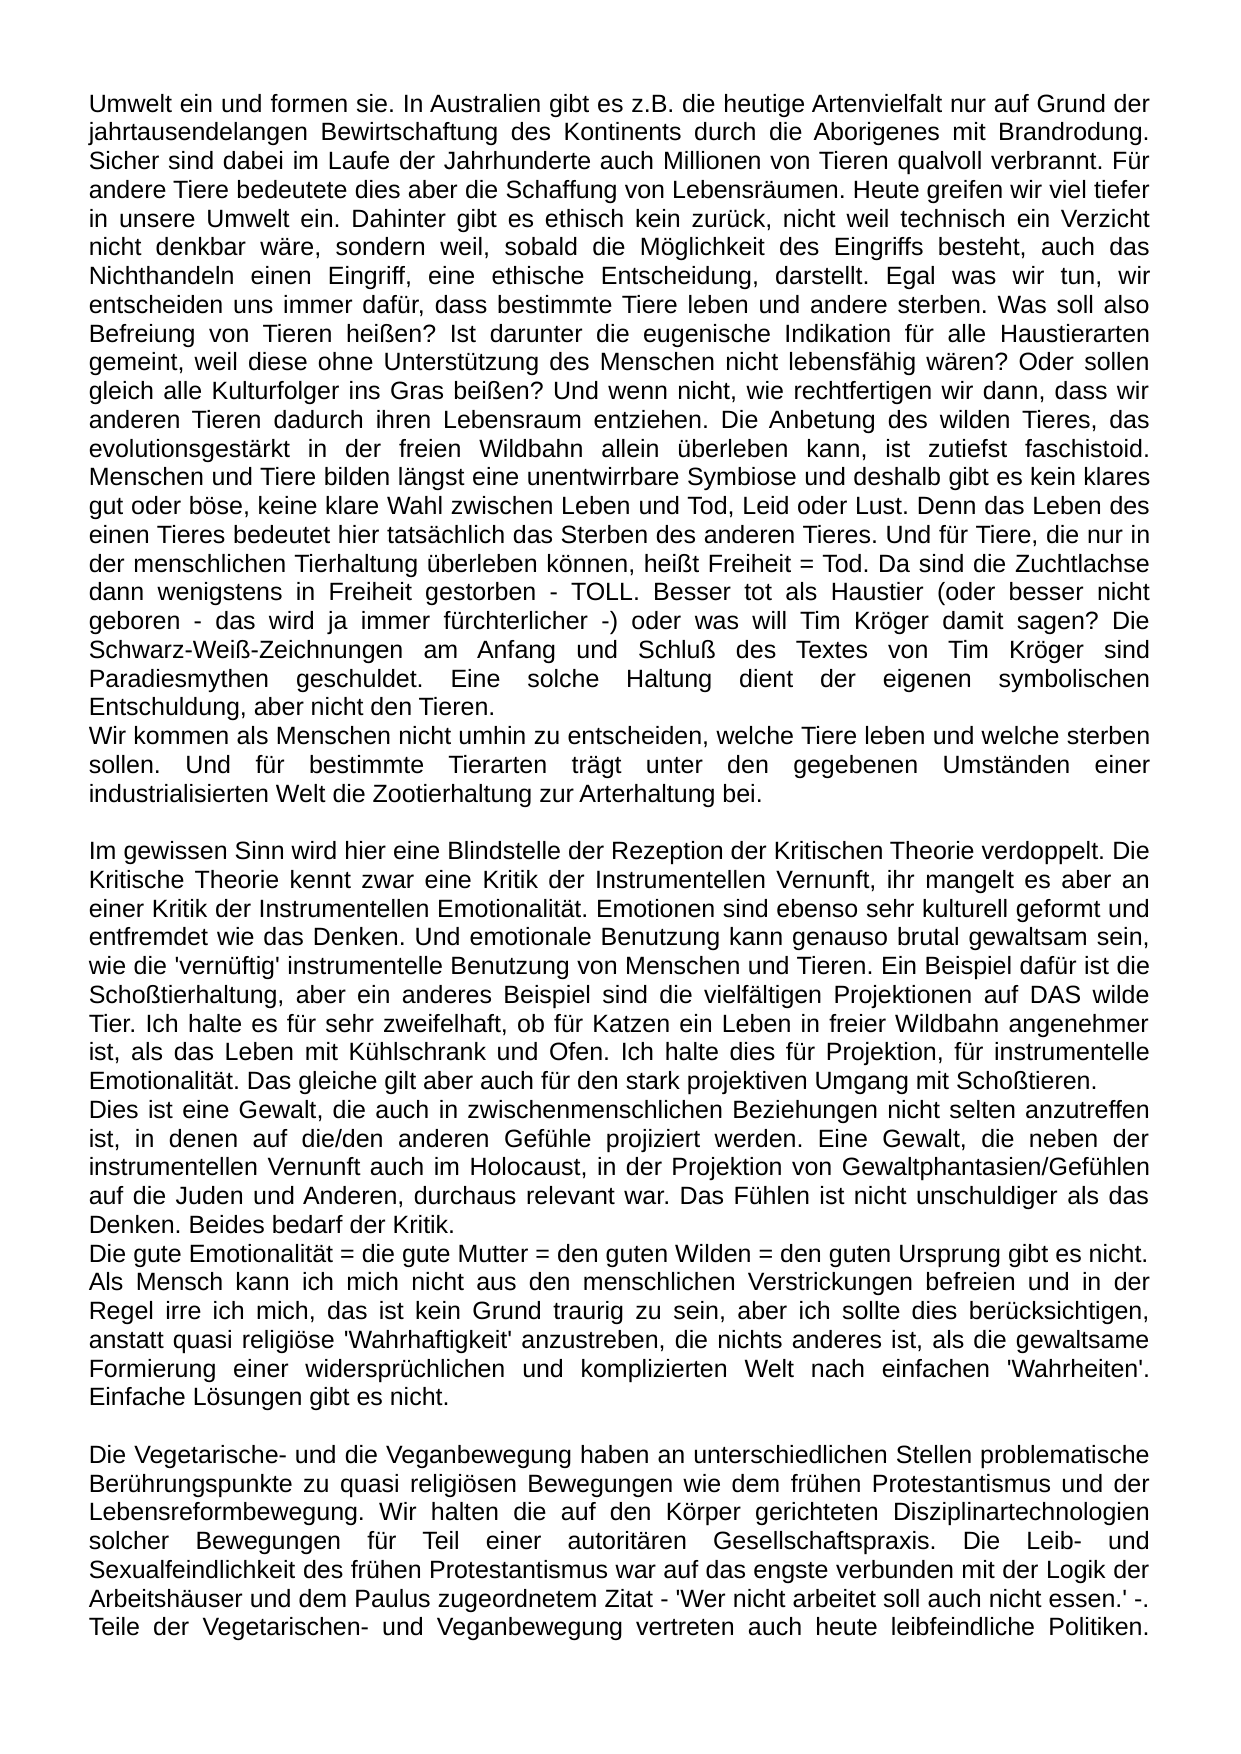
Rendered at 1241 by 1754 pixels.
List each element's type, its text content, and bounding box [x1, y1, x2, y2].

text Wir kommen als Menschen nicht umhin zu entscheiden, welche Tiere leben und welche sterben sollen. Und für bestimmte Tierarten trägt unter den gegebenen Umständen einer industrialisierten Welt die Zootierhaltung zur Arterhaltung bei. [88, 721, 1152, 807]
text Im gewissen Sinn wird hier eine Blindstelle der Rezeption der Kritischen Theorie verdoppelt. Die Kritische Theorie kennt zwar eine Kritik der Instrumentellen Vernunft, ihr mangelt es aber an einer Kritik der Instrumentellen Emotionalität. Emotionen sind ebenso sehr kulturell geformt und entfremdet wie das Denken. Und emotionale Benutzung kann genauso brutal gewaltsam sein, wie die 'vernüftig' instrumentelle Benutzung von Menschen und Tieren. Ein Beispiel dafür ist die Schoßtierhaltung, aber ein anderes Beispiel sind die vielfältigen Projektionen auf DAS wilde Tier. Ich halte es für sehr zweifelhaft, ob für Katzen ein Leben in freier Wildbahn angenehmer ist, als das Leben mit Kühlschrank und Ofen. Ich halte dies für Projektion, für instrumentelle Emotionalität. Das gleiche gilt aber auch für den stark projektiven Umgang mit Schoßtieren. [88, 836, 1152, 1095]
text Umwelt ein und formen sie. In Australien gibt es z.B. die heutige Artenvielfalt nur auf Grund der jahrtausendelangen Bewirtschaftung des Kontinents durch die Aborigenes mit Brandrodung. Sicher sind dabei im Laufe der Jahrhunderte auch Millionen von Tieren qualvoll verbrannt. Für andere Tiere bedeutete dies aber die Schaffung von Lebensräumen. Heute greifen wir viel tiefer in unsere Umwelt ein. Dahinter gibt es ethisch kein zurück, nicht weil technisch ein Verzicht nicht denkbar wäre, sondern weil, sobald die Möglichkeit des Eingriffs besteht, auch das Nichthandeln einen Eingriff, eine ethische Entscheidung, darstellt. Egal was wir tun, wir entscheiden uns immer dafür, dass bestimmte Tiere leben und andere sterben. Was soll also Befreiung von Tieren heißen? Ist darunter die eugenische Indikation für alle Haustierarten gemeint, weil diese ohne Unterstützung des Menschen nicht lebensfähig wären? Oder sollen gleich alle Kulturfolger ins Gras beißen? Und wenn nicht, wie rechtfertigen wir dann, dass wir anderen Tieren dadurch ihren Lebensraum entziehen. Die Anbetung des wilden Tieres, das evolutionsgestärkt in der freien Wildbahn allein überleben kann, ist zutiefst faschistoid. Menschen und Tiere bilden längst eine unentwirrbare Symbiose und deshalb gibt es kein klares gut oder böse, keine klare Wahl zwischen Leben und Tod, Leid oder Lust. Denn das Leben des einen Tieres bedeutet hier tatsächlich das Sterben des anderen Tieres. Und für Tiere, die nur in der menschlichen Tierhaltung überleben können, heißt Freiheit = Tod. Da sind die Zuchtlachse dann wenigstens in Freiheit gestorben - TOLL. Besser tot als Haustier (oder besser nicht geboren - das wird ja immer fürchterlicher -) oder was will Tim Kröger damit sagen? Die Schwarz-Weiß-Zeichnungen am Anfang und Schluß des Textes von Tim Kröger sind Paradiesmythen geschuldet. Eine solche Haltung dient der eigenen symbolischen Entschuldung, aber nicht den Tieren. [88, 88, 1152, 721]
text Die Vegetarische- und die Veganbewegung haben an unterschiedlichen Stellen problematische Berührungspunkte zu quasi religiösen Bewegungen wie dem frühen Protestantismus und der Lebensreformbewegung. Wir halten die auf den Körper gerichteten Disziplinartechnologien solcher Bewegungen für Teil einer autoritären Gesellschaftspraxis. Die Leib- und Sexualfeindlichkeit des frühen Protestantismus war auf das engste verbunden mit der Logik der Arbeitshäuser und dem Paulus zugeordnetem Zitat - 'Wer nicht arbeitet soll auch nicht essen.' -. Teile der Vegetarischen- und Veganbewegung vertreten auch heute leibfeindliche Politiken. [88, 1440, 1152, 1641]
text Die gute Emotionalität = die gute Mutter = den guten Wilden = den guten Ursprung gibt es nicht. Als Mensch kann ich mich nicht aus den menschlichen Verstrickungen befreien und in der Regel irre ich mich, das ist kein Grund traurig zu sein, aber ich sollte dies berücksichtigen, anstatt quasi religiöse 'Wahrhaftigkeit' anzustreben, die nichts anderes ist, als die gewaltsame Formierung einer widersprüchlichen und komplizierten Welt nach einfachen 'Wahrheiten'. Einfache Lösungen gibt es nicht. [88, 1238, 1152, 1411]
text Dies ist eine Gewalt, die auch in zwischenmenschlichen Beziehungen nicht selten anzutreffen ist, in denen auf die/den anderen Gefühle projiziert werden. Eine Gewalt, die neben der instrumentellen Vernunft auch im Holocaust, in der Projektion von Gewaltphantasien/Gefühlen auf die Juden und Anderen, durchaus relevant war. Das Fühlen ist nicht unschuldiger als das Denken. Beides bedarf der Kritik. [88, 1095, 1152, 1238]
